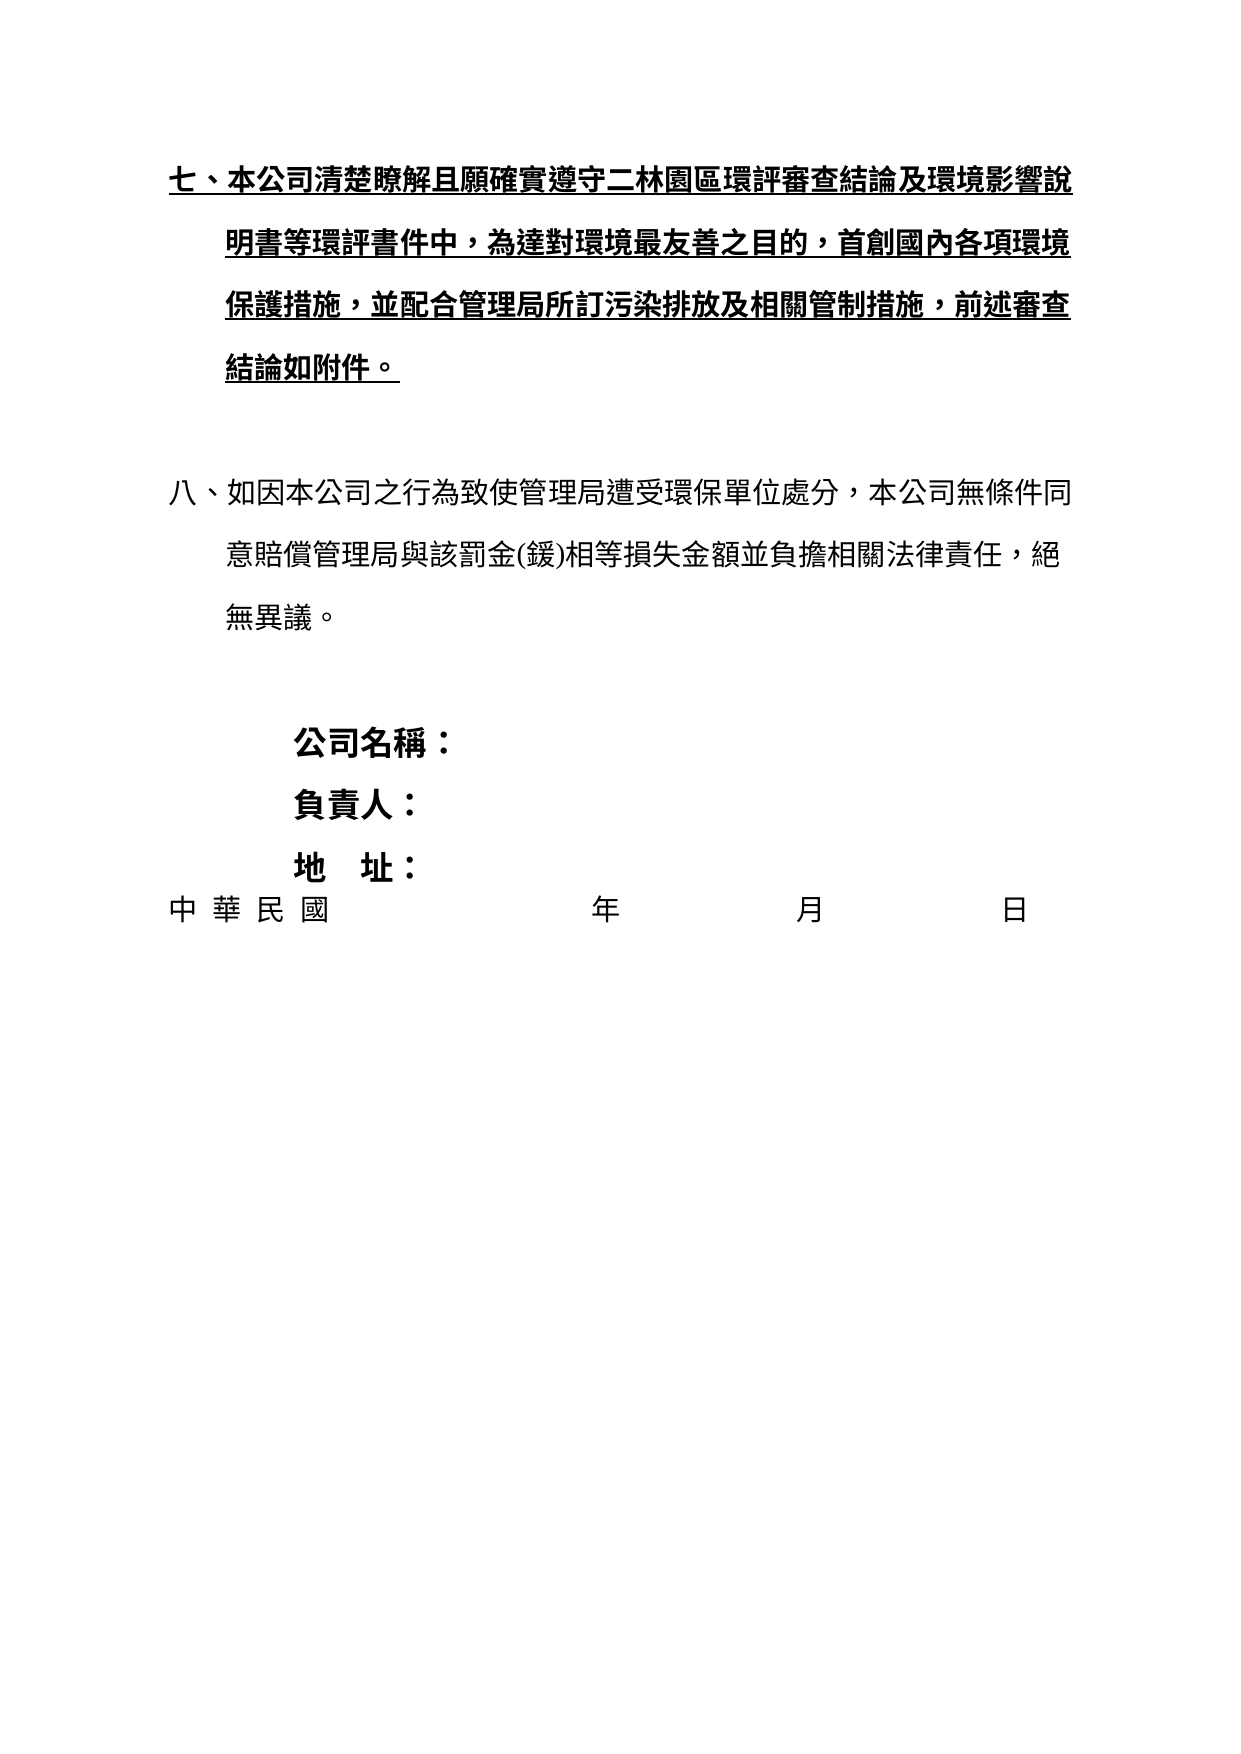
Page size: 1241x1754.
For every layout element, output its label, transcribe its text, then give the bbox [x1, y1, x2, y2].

text 七、本公司清楚瞭解且願確實遵守二林園區環評審查結論及環境影響說明書等環評書件中，為達對環境最友善之目的，首創國內各項環境保護措施，並配合管理局所訂污染排放及相關管制措施，前述審查結論如附件。 [169, 136, 1087, 386]
text 負責人： [169, 761, 1087, 824]
text 公司名稱： [169, 699, 1087, 761]
text 地 址： [169, 824, 1087, 886]
text 八、如因本公司之行為致使管理局遭受環保單位處分，本公司無條件同意賠償管理局與該罰金(鍰)相等損失金額並負擔相關法律責任，絕無異議。 [169, 449, 1087, 636]
text 中 華 民 國 年 月 日 [169, 886, 1087, 929]
